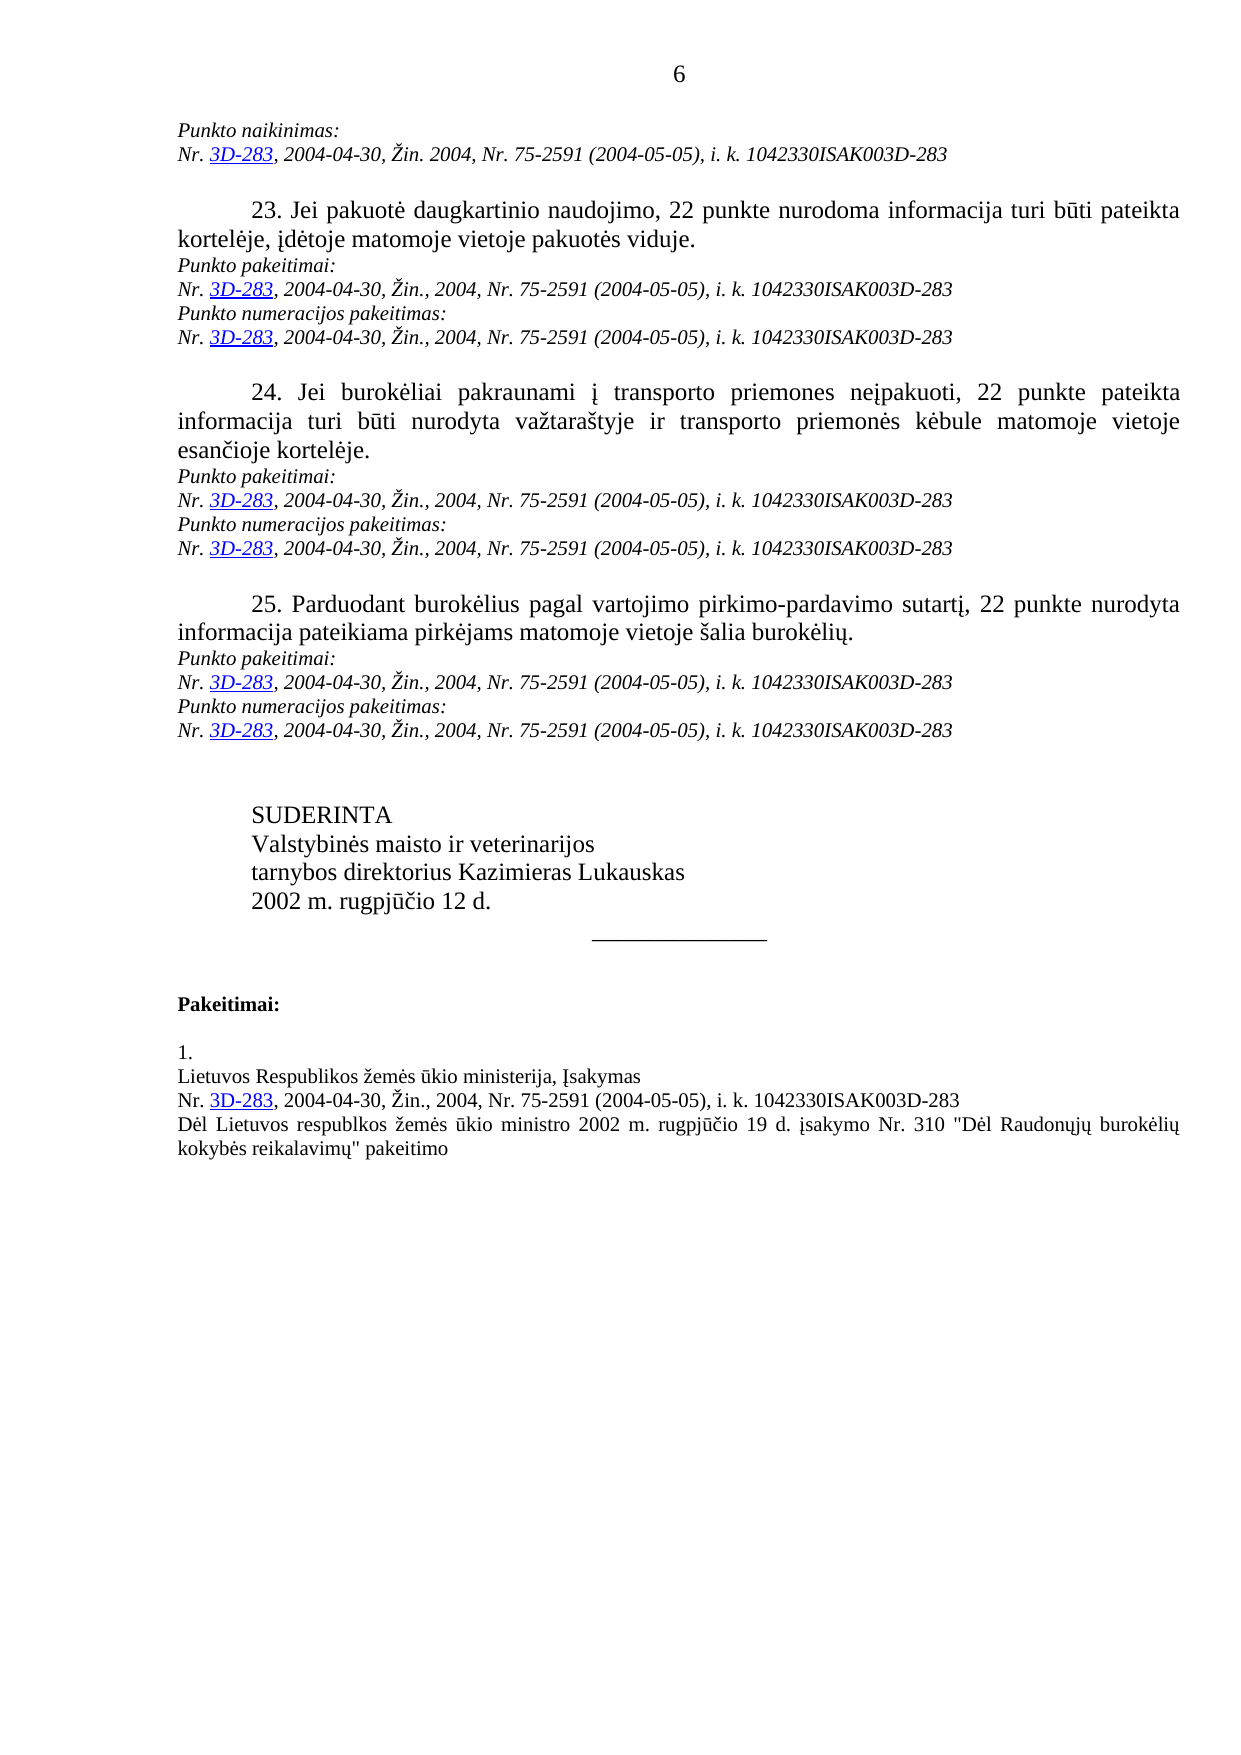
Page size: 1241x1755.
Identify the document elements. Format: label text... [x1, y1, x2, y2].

text 1. [177, 1040, 1181, 1064]
text 25. Parduodant burokėlius pagal vartojimo pirkimo-pardavimo sutartį, 22 punkte nurodyta informacija pateikiama pirkėjams matomoje vietoje šalia burokėlių. [177, 589, 1181, 646]
text ______________ [177, 915, 1181, 944]
text tarnybos direktorius Kazimieras Lukauskas [177, 857, 1181, 886]
text Nr. 3D-283, 2004-04-30, Žin., 2004, Nr. 75-2591 (2004-05-05), i. k. 1042330ISAK003D-283 [177, 1088, 1181, 1112]
text Punkto naikinimas: [177, 118, 1181, 142]
text Nr. 3D-283, 2004-04-30, Žin., 2004, Nr. 75-2591 (2004-05-05), i. k. 1042330ISAK003D-283 [177, 718, 1181, 742]
text suderinta [177, 800, 1181, 829]
text Nr. 3D-283, 2004-04-30, Žin., 2004, Nr. 75-2591 (2004-05-05), i. k. 1042330ISAK003D-283 [177, 325, 1181, 349]
text Punkto pakeitimai: [177, 252, 1181, 277]
text Nr. 3D-283, 2004-04-30, Žin., 2004, Nr. 75-2591 (2004-05-05), i. k. 1042330ISAK003D-283 [177, 277, 1181, 301]
text Valstybinės maisto ir veterinarijos [177, 829, 1181, 857]
text Punkto pakeitimai: [177, 646, 1181, 670]
text Punkto numeracijos pakeitimas: [177, 694, 1181, 718]
text Pakeitimai: [177, 992, 1181, 1016]
text 23. Jei pakuotė daugkartinio naudojimo, 22 punkte nurodoma informacija turi būti pateikta kortelėje, įdėtoje matomoje vietoje pakuotės viduje. [177, 195, 1181, 252]
text Nr. 3D-283, 2004-04-30, Žin. 2004, Nr. 75-2591 (2004-05-05), i. k. 1042330ISAK003D-283 [177, 142, 1181, 166]
text Punkto numeracijos pakeitimas: [177, 301, 1181, 325]
text Nr. 3D-283, 2004-04-30, Žin., 2004, Nr. 75-2591 (2004-05-05), i. k. 1042330ISAK003D-283 [177, 488, 1181, 512]
text 24. Jei burokėliai pakraunami į transporto priemones neįpakuoti, 22 punkte pateikta informacija turi būti nurodyta važtaraštyje ir transporto priemonės kėbule matomoje vietoje esančioje kortelėje. [177, 377, 1181, 464]
text Nr. 3D-283, 2004-04-30, Žin., 2004, Nr. 75-2591 (2004-05-05), i. k. 1042330ISAK003D-283 [177, 536, 1181, 560]
text Nr. 3D-283, 2004-04-30, Žin., 2004, Nr. 75-2591 (2004-05-05), i. k. 1042330ISAK003D-283 [177, 670, 1181, 694]
text Punkto pakeitimai: [177, 464, 1181, 488]
text Dėl Lietuvos respublkos žemės ūkio ministro 2002 m. rugpjūčio 19 d. įsakymo Nr. 310 "Dėl Raudonųjų burokėlių kokybės reikalavimų" pakeitimo [177, 1112, 1181, 1160]
text Punkto numeracijos pakeitimas: [177, 512, 1181, 536]
text Lietuvos Respublikos žemės ūkio ministerija, Įsakymas [177, 1064, 1181, 1088]
text 2002 m. rugpjūčio 12 d. [177, 886, 1181, 915]
